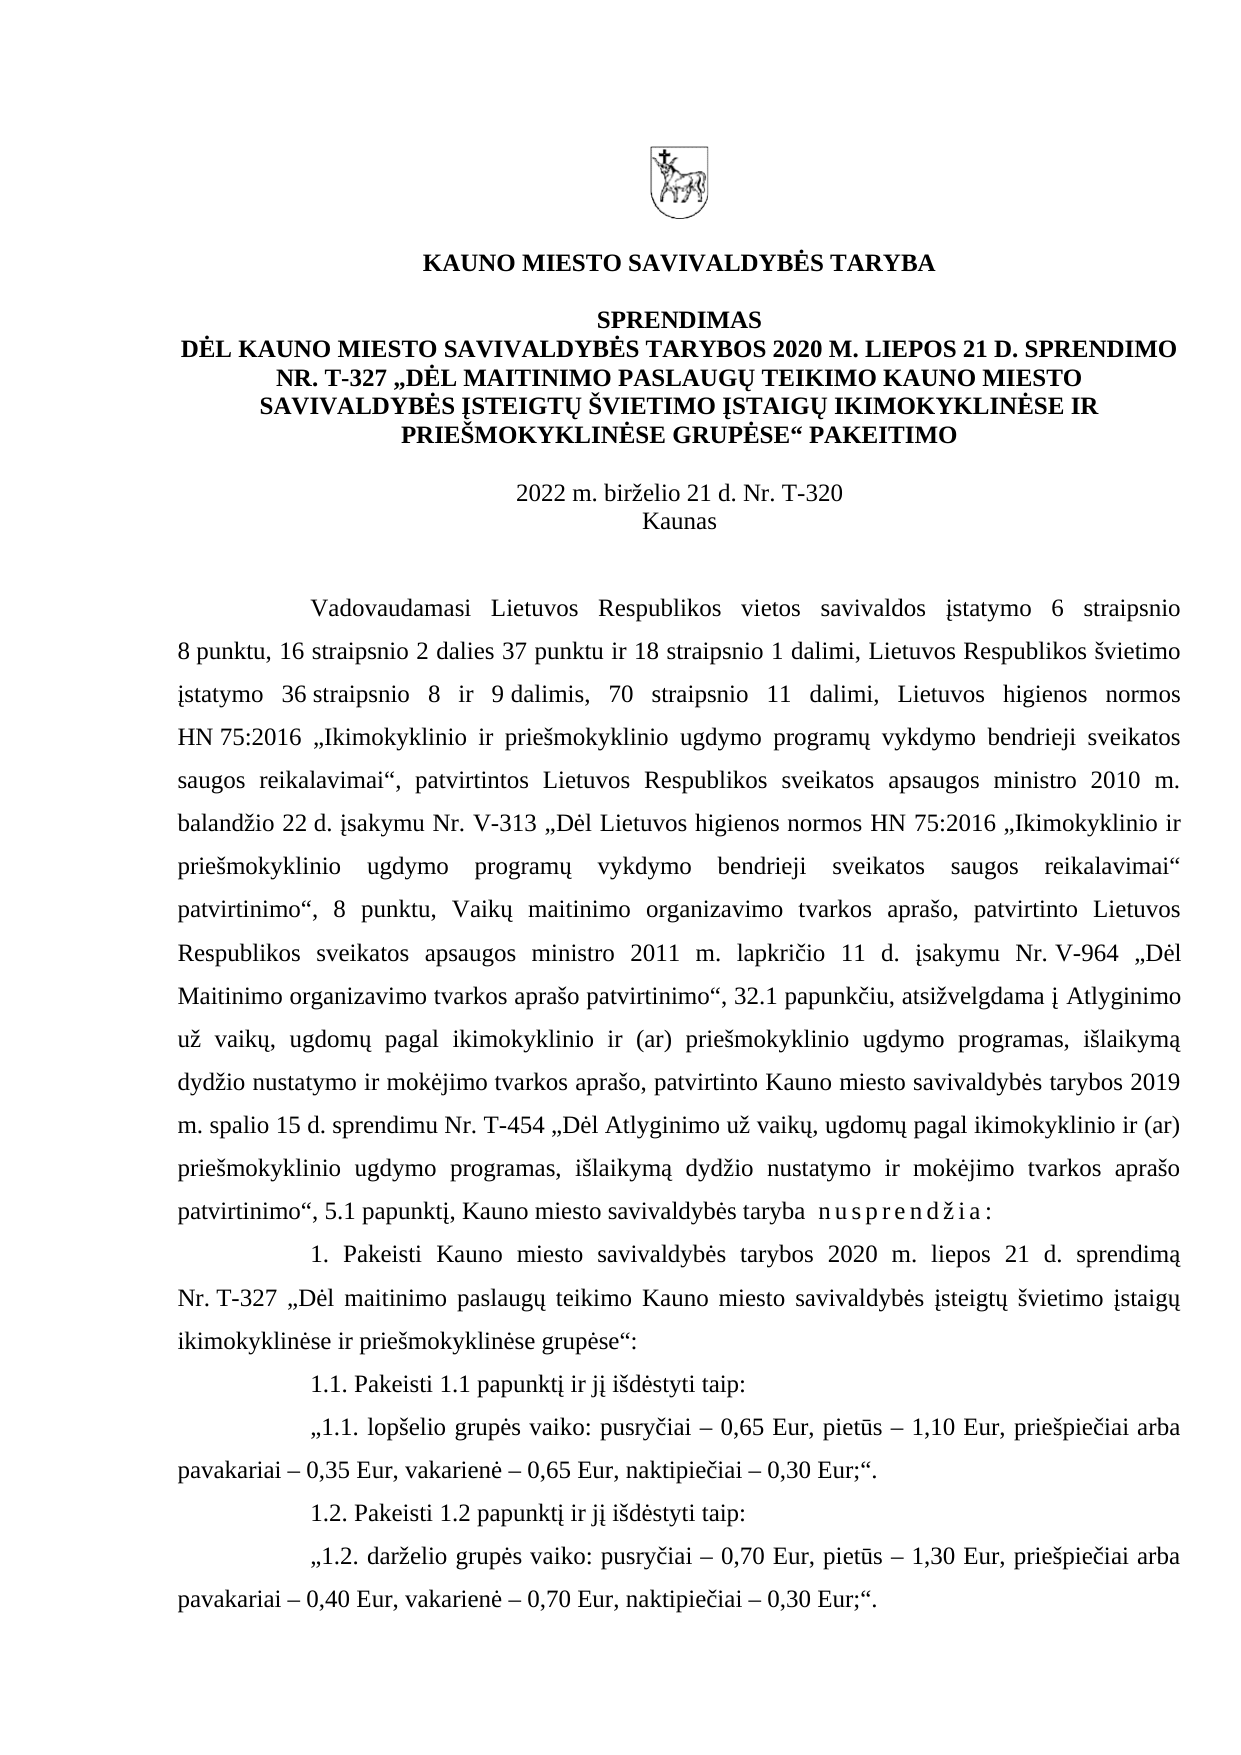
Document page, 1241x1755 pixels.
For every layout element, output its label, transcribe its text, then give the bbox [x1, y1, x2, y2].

text Vadovaudamasi Lietuvos Respublikos vietos savivaldos įstatymo 6 straipsnio 8 punktu, 16 straipsnio 2 dalies 37 punktu ir 18 straipsnio 1 dalimi, Lietuvos Respublikos švietimo įstatymo 36 straipsnio 8 ir 9 dalimis, 70 straipsnio 11 dalimi, Lietuvos higienos normos HN 75:2016 „Ikimokyklinio ir priešmokyklinio ugdymo programų vykdymo bendrieji sveikatos saugos reikalavimai“, patvirtintos Lietuvos Respublikos sveikatos apsaugos ministro 2010 m. balandžio 22 d. įsakymu Nr. V-313 „Dėl Lietuvos higienos normos HN 75:2016 „Ikimokyklinio ir priešmokyklinio ugdymo programų vykdymo bendrieji sveikatos saugos reikalavimai“ patvirtinimo“, 8 punktu, Vaikų maitinimo organizavimo tvarkos aprašo, patvirtinto Lietuvos Respublikos sveikatos apsaugos ministro 2011 m. lapkričio 11 d. įsakymu Nr. V-964 „Dėl Maitinimo organizavimo tvarkos aprašo patvirtinimo“, 32.1 papunkčiu, atsižvelgdama į Atlyginimo už vaikų, ugdomų pagal ikimokyklinio ir (ar) priešmokyklinio ugdymo programas, išlaikymą dydžio nustatymo ir mokėjimo tvarkos aprašo, patvirtinto Kauno miesto savivaldybės tarybos 2019 m. spalio 15 d. sprendimu Nr. T-454 „Dėl Atlyginimo už vaikų, ugdomų pagal ikimokyklinio ir (ar) priešmokyklinio ugdymo programas, išlaikymą dydžio nustatymo ir mokėjimo tvarkos aprašo patvirtinimo“, 5.1 papunktį, Kauno miesto savivaldybės taryba nusprendžia: [177, 593, 1181, 1225]
text KAUNO MIESTO SAVIVALDYBĖS TARYBA [177, 248, 1181, 276]
text SPRENDIMAS [177, 305, 1181, 334]
text Kaunas [177, 506, 1181, 535]
text „1.1. lopšelio grupės vaiko: pusryčiai – 0,65 Eur, pietūs – 1,10 Eur, priešpiečiai arba pavakariai – 0,35 Eur, vakarienė – 0,65 Eur, naktipiečiai – 0,30 Eur;“. [177, 1412, 1181, 1484]
text 1.2. Pakeisti 1.2 papunktį ir jį išdėstyti taip: [177, 1498, 1181, 1527]
text „1.2. darželio grupės vaiko: pusryčiai – 0,70 Eur, pietūs – 1,30 Eur, priešpiečiai arba pavakariai – 0,40 Eur, vakarienė – 0,70 Eur, naktipiečiai – 0,30 Eur;“. [177, 1541, 1181, 1613]
text 1. Pakeisti Kauno miesto savivaldybės tarybos 2020 m. liepos 21 d. sprendimą Nr. T-327 „Dėl maitinimo paslaugų teikimo Kauno miesto savivaldybės įsteigtų švietimo įstaigų ikimokyklinėse ir priešmokyklinėse grupėse“: [177, 1239, 1181, 1354]
text 1.1. Pakeisti 1.1 papunktį ir jį išdėstyti taip: [177, 1369, 1181, 1398]
text 2022 m. birželio 21 d. Nr. T-320 [177, 478, 1181, 506]
text DĖL KAUNO MIESTO SAVIVALDYBĖS TARYBOS 2020 M. LIEPOS 21 D. SPRENDIMO NR. T-327 „DĖL MAITINIMO PASLAUGŲ TEIKIMO KAUNO MIESTO SAVIVALDYBĖS ĮSTEIGTŲ ŠVIETIMO ĮSTAIGŲ IKIMOKYKLINĖSE IR PRIEŠMOKYKLINĖSE GRUPĖSE“ PAKEITIMO [177, 334, 1181, 449]
